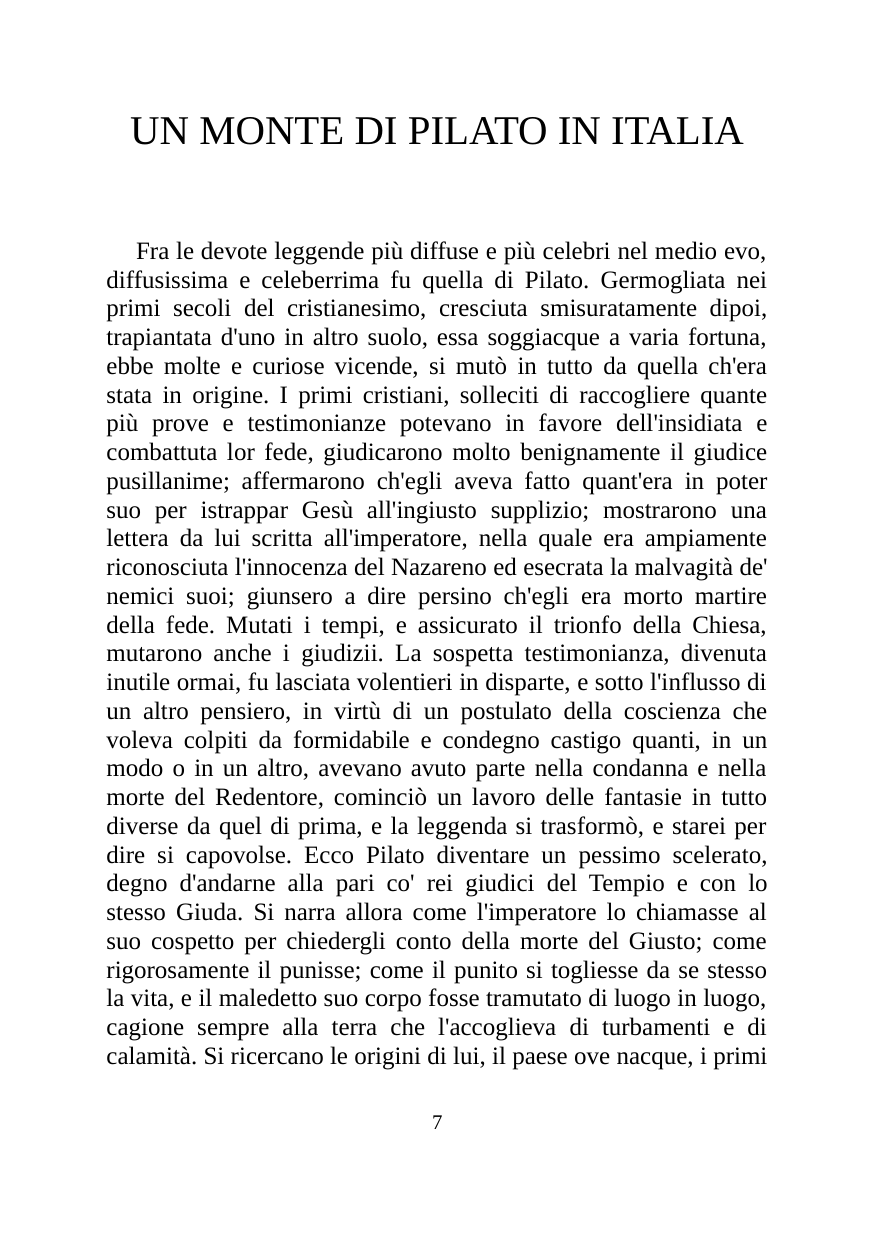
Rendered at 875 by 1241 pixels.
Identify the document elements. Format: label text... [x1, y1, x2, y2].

text Fra le devote leggende più diffuse e più celebri nel medio evo, diffusissima e celeberrima fu quella di Pilato. Germogliata nei primi secoli del cristianesimo, cresciuta smisuratamente dipoi, trapiantata d'uno in altro suolo, essa soggiacque a varia fortuna, ebbe molte e curiose vicende, si mutò in tutto da quella ch'era stata in origine. I primi cristiani, solleciti di raccogliere quante più prove e testimonianze potevano in favore dell'insidiata e combattuta lor fede, giudicarono molto benignamente il giudice pusillanime; affermarono ch'egli aveva fatto quant'era in poter suo per istrappar Gesù all'ingiusto supplizio; mostrarono una lettera da lui scritta all'imperatore, nella quale era ampiamente riconosciuta l'innocenza del Nazareno ed esecrata la malvagità de' nemici suoi; giunsero a dire persino ch'egli era morto martire della fede. Mutati i tempi, e assicurato il trionfo della Chiesa, mutarono anche i giudizii. La sospetta testimonianza, divenuta inutile ormai, fu lasciata volentieri in disparte, e sotto l'influsso di un altro pensiero, in virtù di un postulato della coscienza che voleva colpiti da formidabile e condegno castigo quanti, in un modo o in un altro, avevano avuto parte nella condanna e nella morte del Redentore, cominciò un lavoro delle fantasie in tutto diverse da quel di prima, e la leggenda si trasformò, e starei per dire si capovolse. Ecco Pilato diventare un pessimo scelerato, degno d'andarne alla pari co' rei giudici del Tempio e con lo stesso Giuda. Si narra allora come l'imperatore lo chiamasse al suo cospetto per chiedergli conto della morte del Giusto; come rigorosamente il punisse; come il punito si togliesse da se stesso la vita, e il maledetto suo corpo fosse tramutato di luogo in luogo, cagione sempre alla terra che l'accoglieva di turbamenti e di calamità. Si ricercano le origini di lui, il paese ove nacque, i primi [106, 236, 768, 1070]
subtitle UN MONTE DI PILATO IN ITALIA [106, 106, 768, 153]
